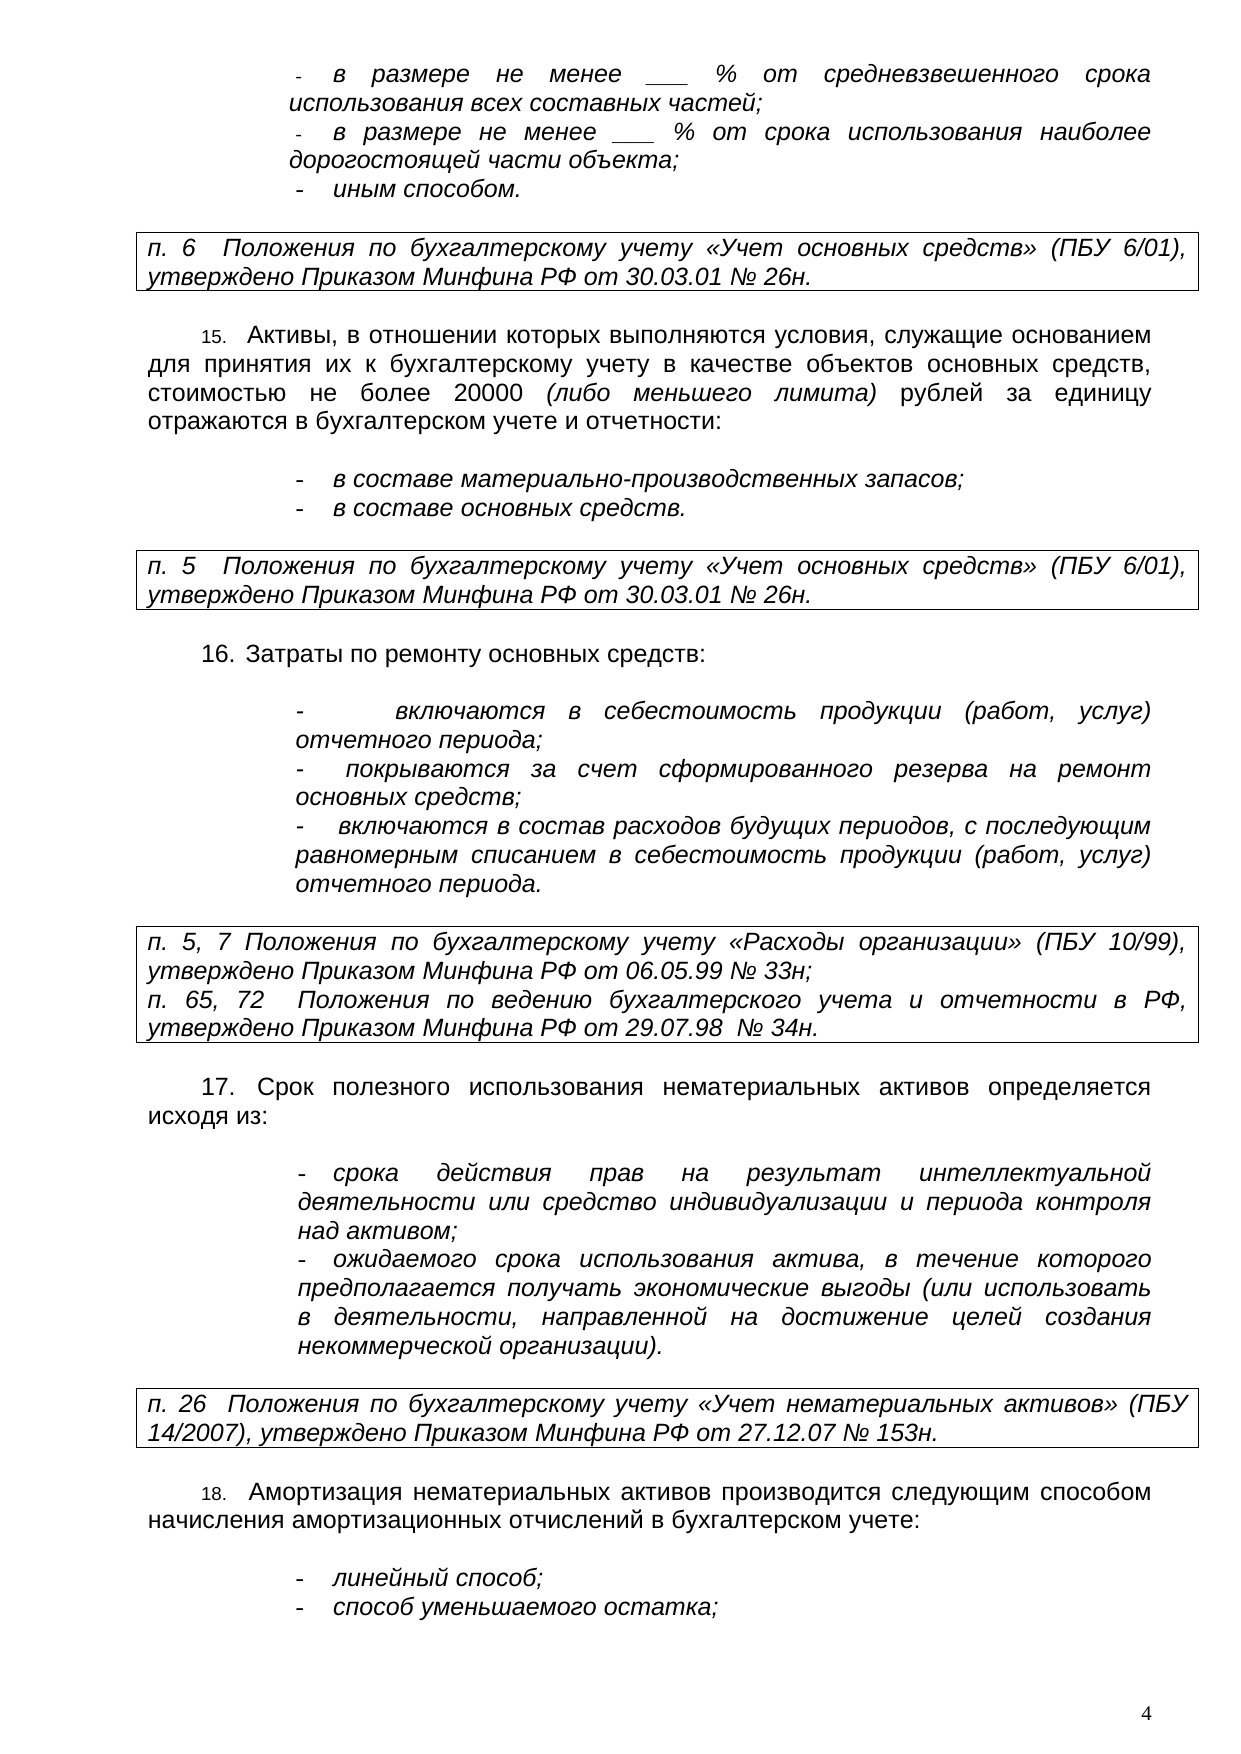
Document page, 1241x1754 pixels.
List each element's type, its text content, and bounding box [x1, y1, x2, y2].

table_header п. 5 Положения по бухгалтерскому учету «Учет основных средств» (ПБУ 6/01), утверждено Приказом Минфина РФ от 30.03.01 № 26н. [137, 551, 1198, 609]
list в размере не менее ___ % от срока использования наиболее дорогостоящей части объекта; [289, 117, 1152, 174]
text - покрываются за счет сформированного резерва на ремонт основных средств; [295, 753, 1152, 811]
list иным способом. [289, 174, 1152, 203]
text - включаются в себестоимость продукции (работ, услуг) отчетного периода; [295, 696, 1152, 753]
list в составе основных средств. [289, 493, 1152, 521]
list срока действия прав на результат интеллектуальной деятельности или средство индивидуализации и периода контроля над активом; [298, 1158, 1152, 1244]
list способ уменьшаемого остатка; [289, 1592, 1152, 1621]
list ожидаемого срока использования актива, в течение которого предполагается получать экономические выгоды (или использовать в деятельности, направленной на достижение целей создания некоммерческой организации). [298, 1244, 1152, 1359]
list Амортизация нематериальных активов производится следующим способом начисления амортизационных отчислений в бухгалтерском учете: [148, 1477, 1152, 1534]
list в размере не менее ___ % от средневзвешенного срока использования всех составных частей; [289, 59, 1152, 117]
list Затраты по ремонту основных средств: [148, 638, 1152, 667]
text - включаются в состав расходов будущих периодов, с последующим равномерным списанием в себестоимость продукции (работ, услуг) отчетного периода. [295, 811, 1152, 897]
list Активы, в отношении которых выполняются условия, служащие основанием для принятия их к бухгалтерскому учету в качестве объектов основных средств, стоимостью не более 20000 (либо меньшего лимита) рублей за единицу отражаются в бухгалтерском учете и отчетности: [148, 320, 1152, 435]
list в составе материально-производственных запасов; [289, 464, 1152, 493]
list линейный способ; [289, 1563, 1152, 1592]
list Срок полезного использования нематериальных активов определяется исходя из: [148, 1072, 1152, 1129]
table_header п. 26 Положения по бухгалтерскому учету «Учет нематериальных активов» (ПБУ 14/2007), утверждено Приказом Минфина РФ от 27.12.07 № 153н. [137, 1389, 1198, 1447]
table_header п. 6 Положения по бухгалтерскому учету «Учет основных средств» (ПБУ 6/01), утверждено Приказом Минфина РФ от 30.03.01 № 26н. [137, 233, 1198, 290]
table_header п. 5, 7 Положения по бухгалтерскому учету «Расходы организации» (ПБУ 10/99), утверждено Приказом Минфина РФ от 06.05.99 № 33н; п. 65, 72 Положения по ведению бухгалтерского учета и отчетности в РФ, утверждено Приказом Минфина РФ от 29.07.98 № 34н. [137, 927, 1198, 1042]
